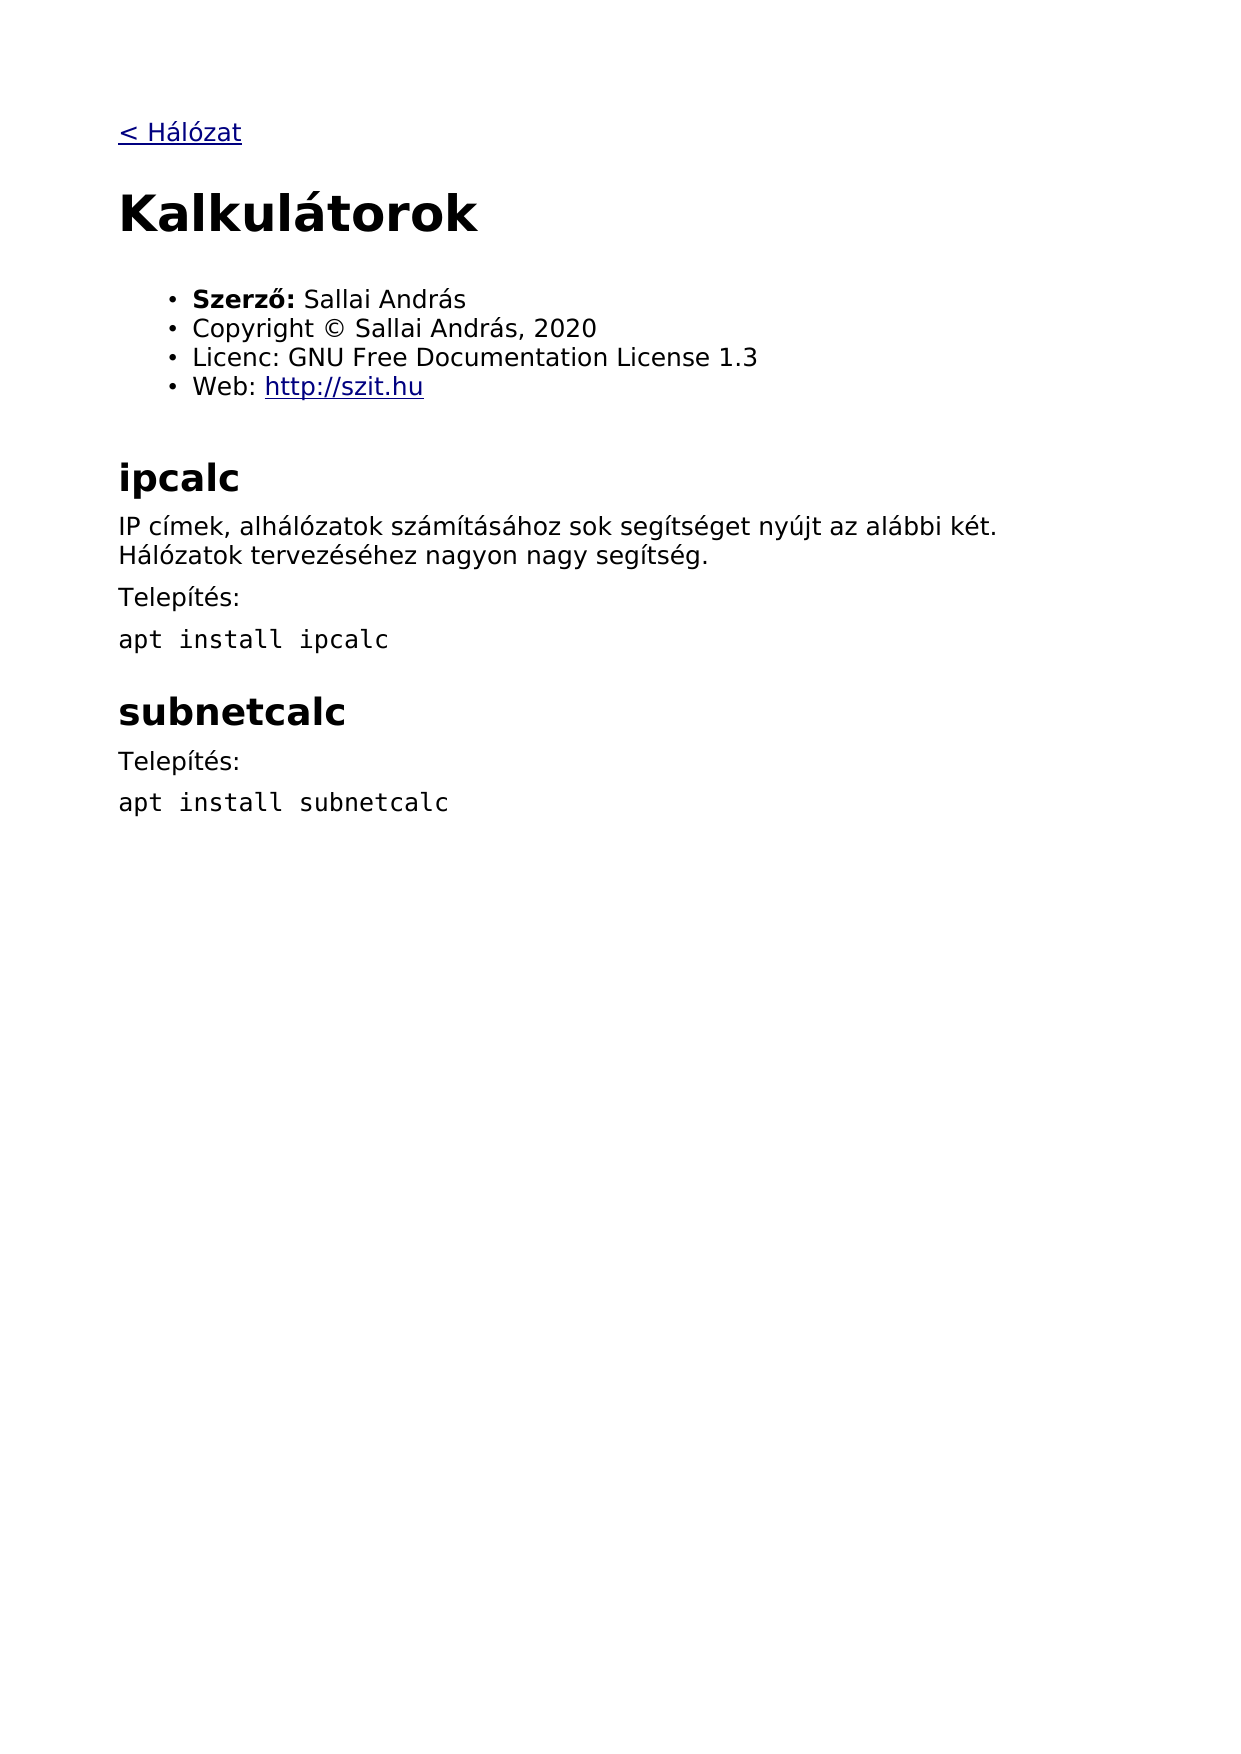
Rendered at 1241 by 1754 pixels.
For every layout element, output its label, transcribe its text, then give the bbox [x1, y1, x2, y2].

text < Hálózat [118, 118, 1122, 147]
text Telepítés: [118, 747, 1122, 776]
list Web: http://szit.hu [177, 372, 1122, 402]
list Szerző: Sallai András [177, 285, 1122, 314]
subtitle ipcalc [118, 456, 1122, 500]
list Licenc: GNU Free Documentation License 1.3 [177, 343, 1122, 372]
text apt install subnetcalc [118, 788, 1122, 818]
text Telepítés: [118, 583, 1122, 612]
list Copyright © Sallai András, 2020 [177, 314, 1122, 343]
subtitle subnetcalc [118, 691, 1122, 734]
subtitle Kalkulátorok [118, 185, 1122, 243]
text IP címek, alhálózatok számításához sok segítséget nyújt az alábbi két. Hálózatok tervezéséhez nagyon nagy segítség. [118, 512, 1122, 571]
text apt install ipcalc [118, 625, 1122, 654]
